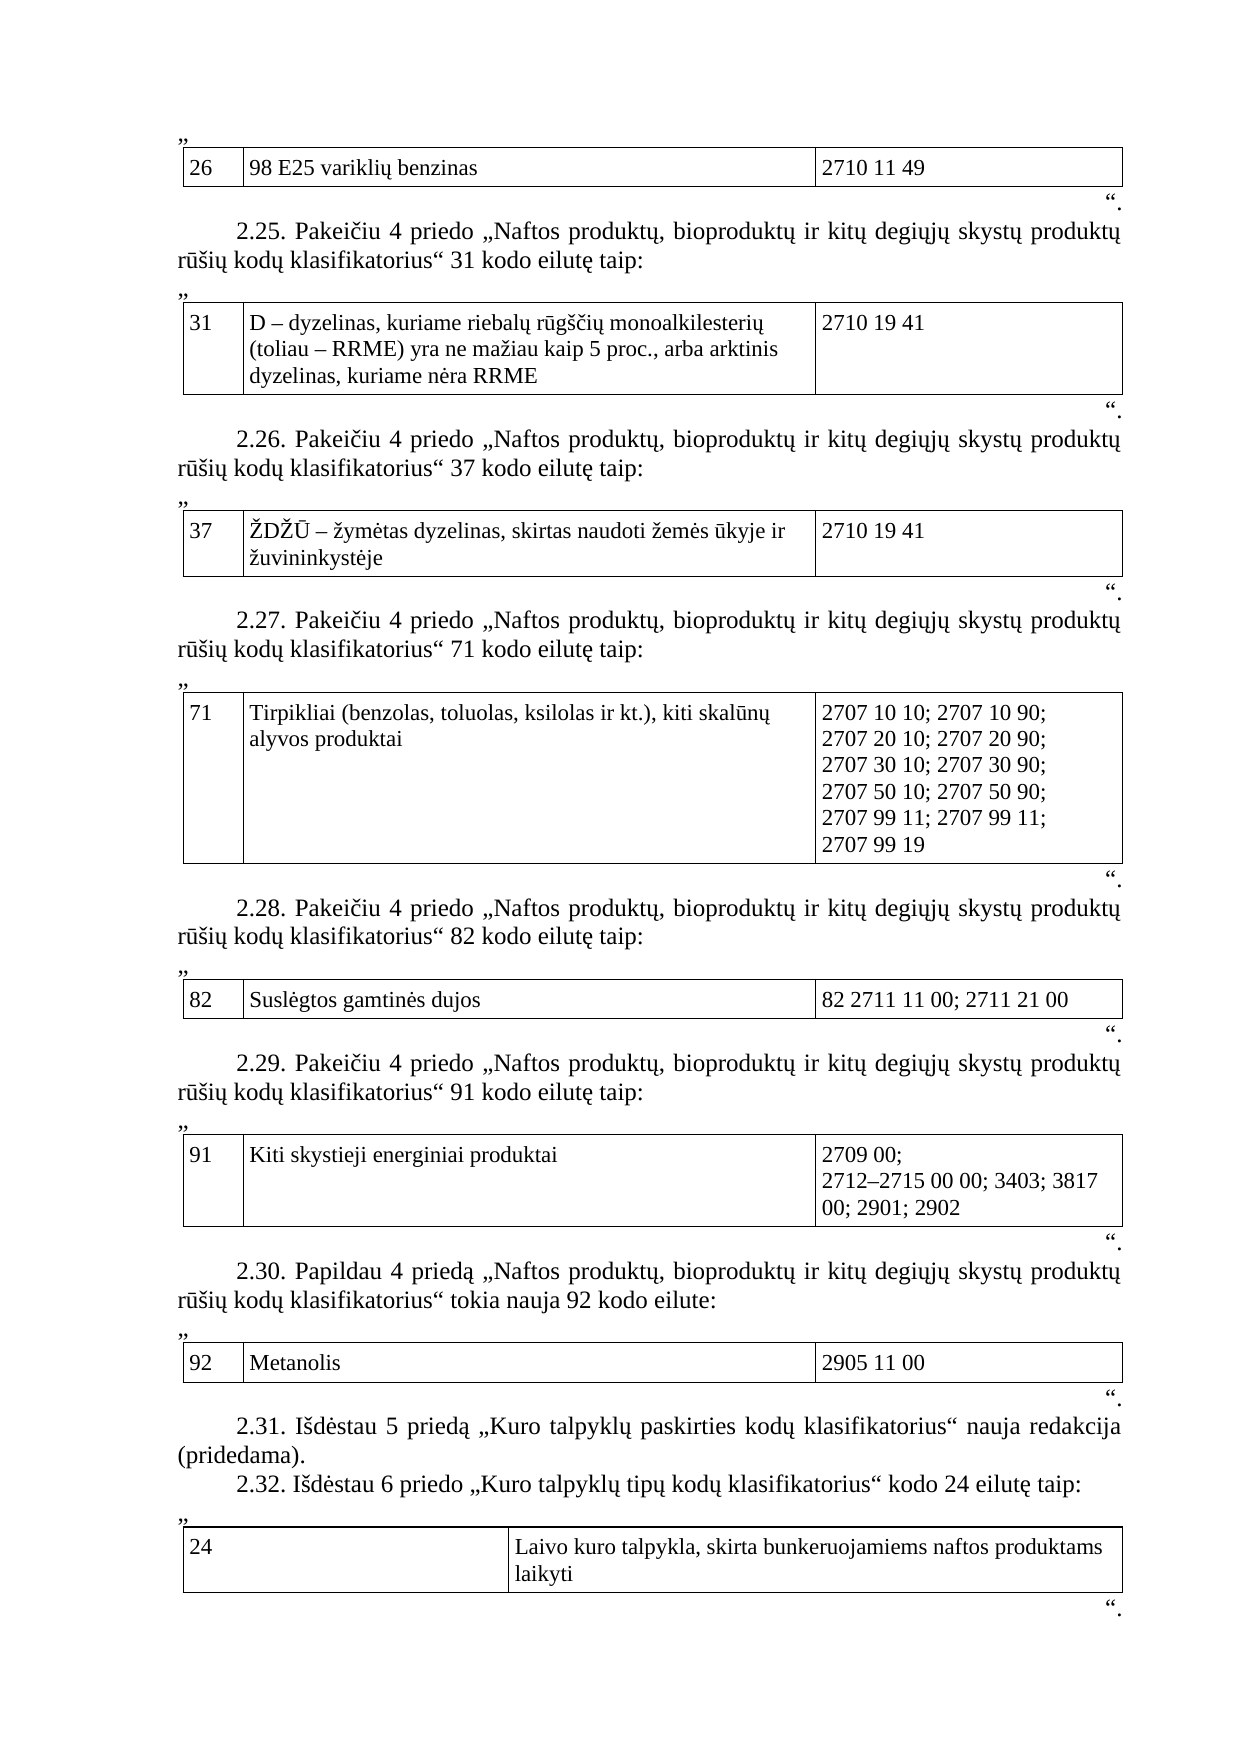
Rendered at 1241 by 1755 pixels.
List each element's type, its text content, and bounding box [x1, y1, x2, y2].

text “. [177, 1019, 1122, 1048]
table_header 2707 10 10; 2707 10 90; 2707 20 10; 2707 20 90; 2707 30 10; 2707 30 90; 2707 50 10; 2707 50 90; 2707 99 11; 2707 99 11; 2707 99 19 [816, 693, 1122, 863]
table_header 92 [184, 1343, 243, 1382]
text „ [177, 663, 1122, 692]
table_header 26 [184, 148, 243, 186]
text “. [177, 864, 1122, 893]
table_header ŽDŽŪ – žymėtas dyzelinas, skirtas naudoti žemės ūkyje ir žuvininkystėje [244, 511, 815, 576]
table_header Kiti skystieji energiniai produktai [244, 1135, 815, 1226]
text 2.26. Pakeičiu 4 priedo „Naftos produktų, bioproduktų ir kitų degiųjų skystų produktų rūšių kodų klasifikatorius“ 37 kodo eilutę taip: [177, 424, 1122, 481]
table_header 91 [184, 1135, 243, 1226]
table_header 2710 11 49 [816, 148, 1122, 186]
text „ [177, 273, 1122, 302]
table_header 2905 11 00 [816, 1343, 1122, 1382]
table_header D – dyzelinas, kuriame riebalų rūgščių monoalkilesterių (toliau – RRME) yra ne mažiau kaip 5 proc., arba arktinis dyzelinas, kuriame nėra RRME [244, 303, 815, 394]
text „ [177, 481, 1122, 510]
text “. [177, 187, 1122, 216]
table_header 24 [184, 1528, 508, 1592]
text „ [177, 118, 1122, 147]
table_header 2710 19 41 [816, 511, 1122, 576]
table_header Suslėgtos gamtinės dujos [244, 980, 815, 1018]
table_header 37 [184, 511, 243, 576]
text „ [177, 1498, 1122, 1526]
text 2.29. Pakeičiu 4 priedo „Naftos produktų, bioproduktų ir kitų degiųjų skystų produktų rūšių kodų klasifikatorius“ 91 kodo eilutę taip: [177, 1048, 1122, 1106]
text 2.31. Išdėstau 5 priedą „Kuro talpyklų paskirties kodų klasifikatorius“ nauja redakcija (pridedama). [177, 1411, 1122, 1469]
text 2.28. Pakeičiu 4 priedo „Naftos produktų, bioproduktų ir kitų degiųjų skystų produktų rūšių kodų klasifikatorius“ 82 kodo eilutę taip: [177, 893, 1122, 950]
text 2.25. Pakeičiu 4 priedo „Naftos produktų, bioproduktų ir kitų degiųjų skystų produktų rūšių kodų klasifikatorius“ 31 kodo eilutę taip: [177, 216, 1122, 273]
text 2.30. Papildau 4 priedą „Naftos produktų, bioproduktų ir kitų degiųjų skystų produktų rūšių kodų klasifikatorius“ tokia nauja 92 kodo eilute: [177, 1256, 1122, 1313]
table_header Metanolis [244, 1343, 815, 1382]
text “. [177, 1593, 1122, 1622]
text „ [177, 1106, 1122, 1134]
table_header 31 [184, 303, 243, 394]
text “. [177, 1227, 1122, 1256]
text „ [177, 950, 1122, 979]
table_header 2710 19 41 [816, 303, 1122, 394]
table_header 82 2711 11 00; 2711 21 00 [816, 980, 1122, 1018]
table_header Laivo kuro talpykla, skirta bunkeruojamiems naftos produktams laikyti [509, 1528, 1122, 1592]
table_header 98 E25 variklių benzinas [244, 148, 815, 186]
text 2.27. Pakeičiu 4 priedo „Naftos produktų, bioproduktų ir kitų degiųjų skystų produktų rūšių kodų klasifikatorius“ 71 kodo eilutę taip: [177, 606, 1122, 663]
text „ [177, 1313, 1122, 1342]
table_header 71 [184, 693, 243, 863]
text “. [177, 577, 1122, 606]
text 2.32. Išdėstau 6 priedo „Kuro talpyklų tipų kodų klasifikatorius“ kodo 24 eilutę taip: [177, 1469, 1122, 1498]
table_header Tirpikliai (benzolas, toluolas, ksilolas ir kt.), kiti skalūnų alyvos produktai [244, 693, 815, 863]
table_header 2709 00; 2712–2715 00 00; 3403; 3817 00; 2901; 2902 [816, 1135, 1122, 1226]
text “. [177, 395, 1122, 424]
table_header 82 [184, 980, 243, 1018]
text “. [177, 1383, 1122, 1411]
